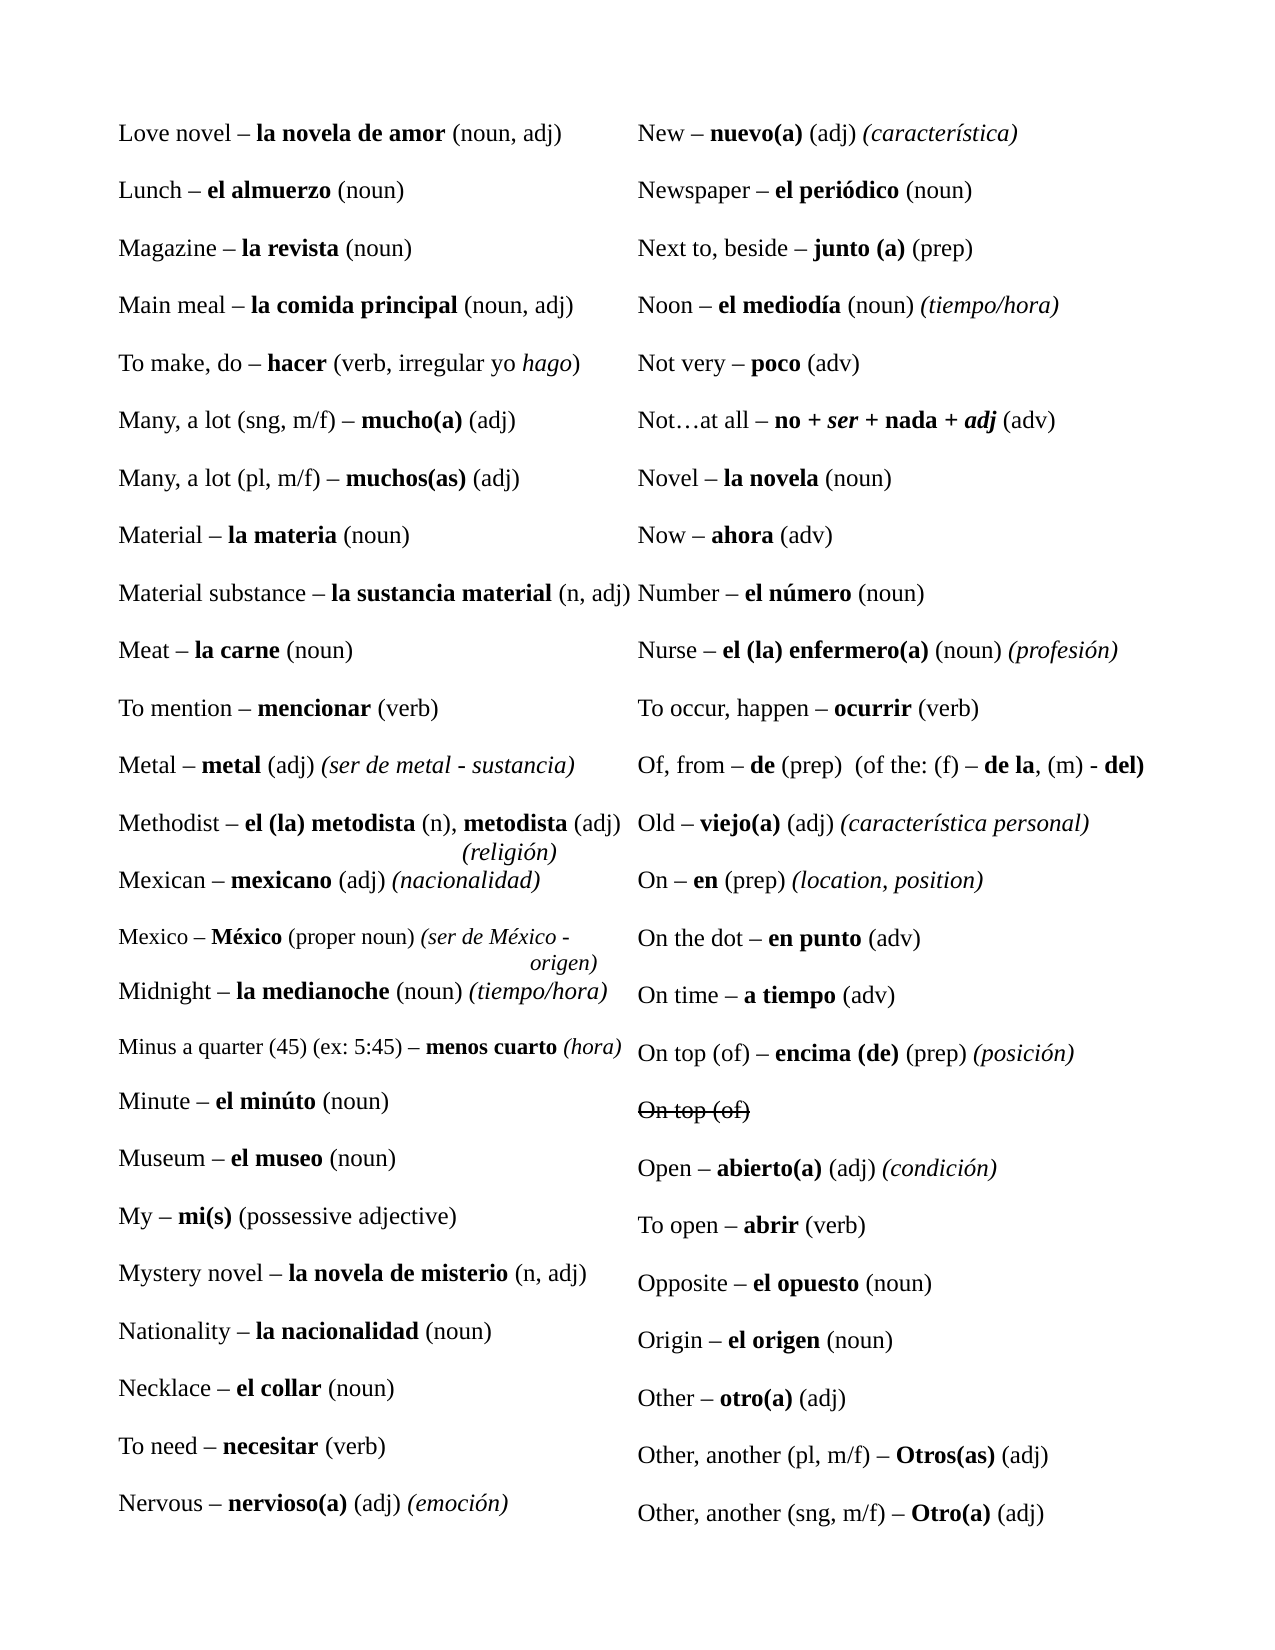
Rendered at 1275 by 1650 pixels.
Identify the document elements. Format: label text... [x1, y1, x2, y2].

text To need – necesitar (verb) [118, 1431, 637, 1460]
text Meat – la carne (noun) [118, 636, 637, 664]
text Mexico – México (proper noun) (ser de México - [118, 923, 637, 949]
text Many, a lot (sng, m/f) – mucho(a) (adj) [118, 406, 637, 434]
text Many, a lot (pl, m/f) – muchos(as) (adj) [118, 463, 637, 492]
text Minus a quarter (45) (ex: 5:45) – menos cuarto (hora) [118, 1033, 637, 1060]
text Midnight – la medianoche (noun) (tiempo/hora) [118, 976, 637, 1004]
text Love novel – la novela de amor (noun, adj) [118, 118, 637, 147]
text Of, from – de (prep) (of the: (f) – de la, (m) - del) [637, 751, 1157, 779]
text On time – a tiempo (adv) [637, 981, 1157, 1009]
text To mention – mencionar (verb) [118, 693, 637, 722]
text On the dot – en punto (adv) [637, 923, 1157, 952]
text Other – otro(a) (adj) [637, 1383, 1157, 1412]
text New – nuevo(a) (adj) (característica) [637, 118, 1157, 147]
text Noon – el mediodía (noun) (tiempo/hora) [637, 291, 1157, 319]
text Material substance – la sustancia material (n, adj) [118, 578, 637, 607]
text Open – abierto(a) (adj) (condición) [637, 1153, 1157, 1182]
text To make, do – hacer (verb, irregular yo hago) [118, 348, 637, 377]
text Nurse – el (la) enfermero(a) (noun) (profesión) [637, 636, 1157, 664]
text Number – el número (noun) [637, 578, 1157, 607]
text On top (of) – encima (de) (prep) (posición) [637, 1038, 1157, 1067]
text Mexican – mexicano (adj) (nacionalidad) [118, 866, 637, 894]
text Now – ahora (adv) [637, 521, 1157, 549]
text Necklace – el collar (noun) [118, 1373, 637, 1402]
text Lunch – el almuerzo (noun) [118, 176, 637, 204]
text Not very – poco (adv) [637, 348, 1157, 377]
text Material – la materia (noun) [118, 521, 637, 549]
text Minute – el minúto (noun) [118, 1086, 637, 1115]
text Nervous – nervioso(a) (adj) (emoción) [118, 1488, 637, 1517]
text My – mi(s) (possessive adjective) [118, 1201, 637, 1230]
text On – en (prep) (location, position) [637, 866, 1157, 894]
text Main meal – la comida principal (noun, adj) [118, 291, 637, 319]
text Novel – la novela (noun) [637, 463, 1157, 492]
text To open – abrir (verb) [637, 1211, 1157, 1239]
text Not…at all – no + ser + nada + adj (adv) [637, 406, 1157, 434]
text Other, another (pl, m/f) – Otros(as) (adj) [637, 1441, 1157, 1469]
text Metal – metal (adj) (ser de metal - sustancia) [118, 751, 637, 779]
text Magazine – la revista (noun) [118, 233, 637, 262]
text Nationality – la nacionalidad (noun) [118, 1316, 637, 1345]
text Next to, beside – junto (a) (prep) [637, 233, 1157, 262]
text Museum – el museo (noun) [118, 1143, 637, 1172]
text Newspaper – el periódico (noun) [637, 176, 1157, 204]
text Old – viejo(a) (adj) (característica personal) [637, 808, 1157, 837]
text origen) [118, 949, 637, 976]
text (religión) [118, 837, 637, 866]
text Other, another (sng, m/f) – Otro(a) (adj) [637, 1498, 1157, 1527]
text To occur, happen – ocurrir (verb) [637, 693, 1157, 722]
text Methodist – el (la) metodista (n), metodista (adj) [118, 808, 637, 837]
text Mystery novel – la novela de misterio (n, adj) [118, 1258, 637, 1287]
text On top (of) [637, 1096, 1157, 1124]
text Opposite – el opuesto (noun) [637, 1268, 1157, 1297]
text Origin – el origen (noun) [637, 1326, 1157, 1354]
